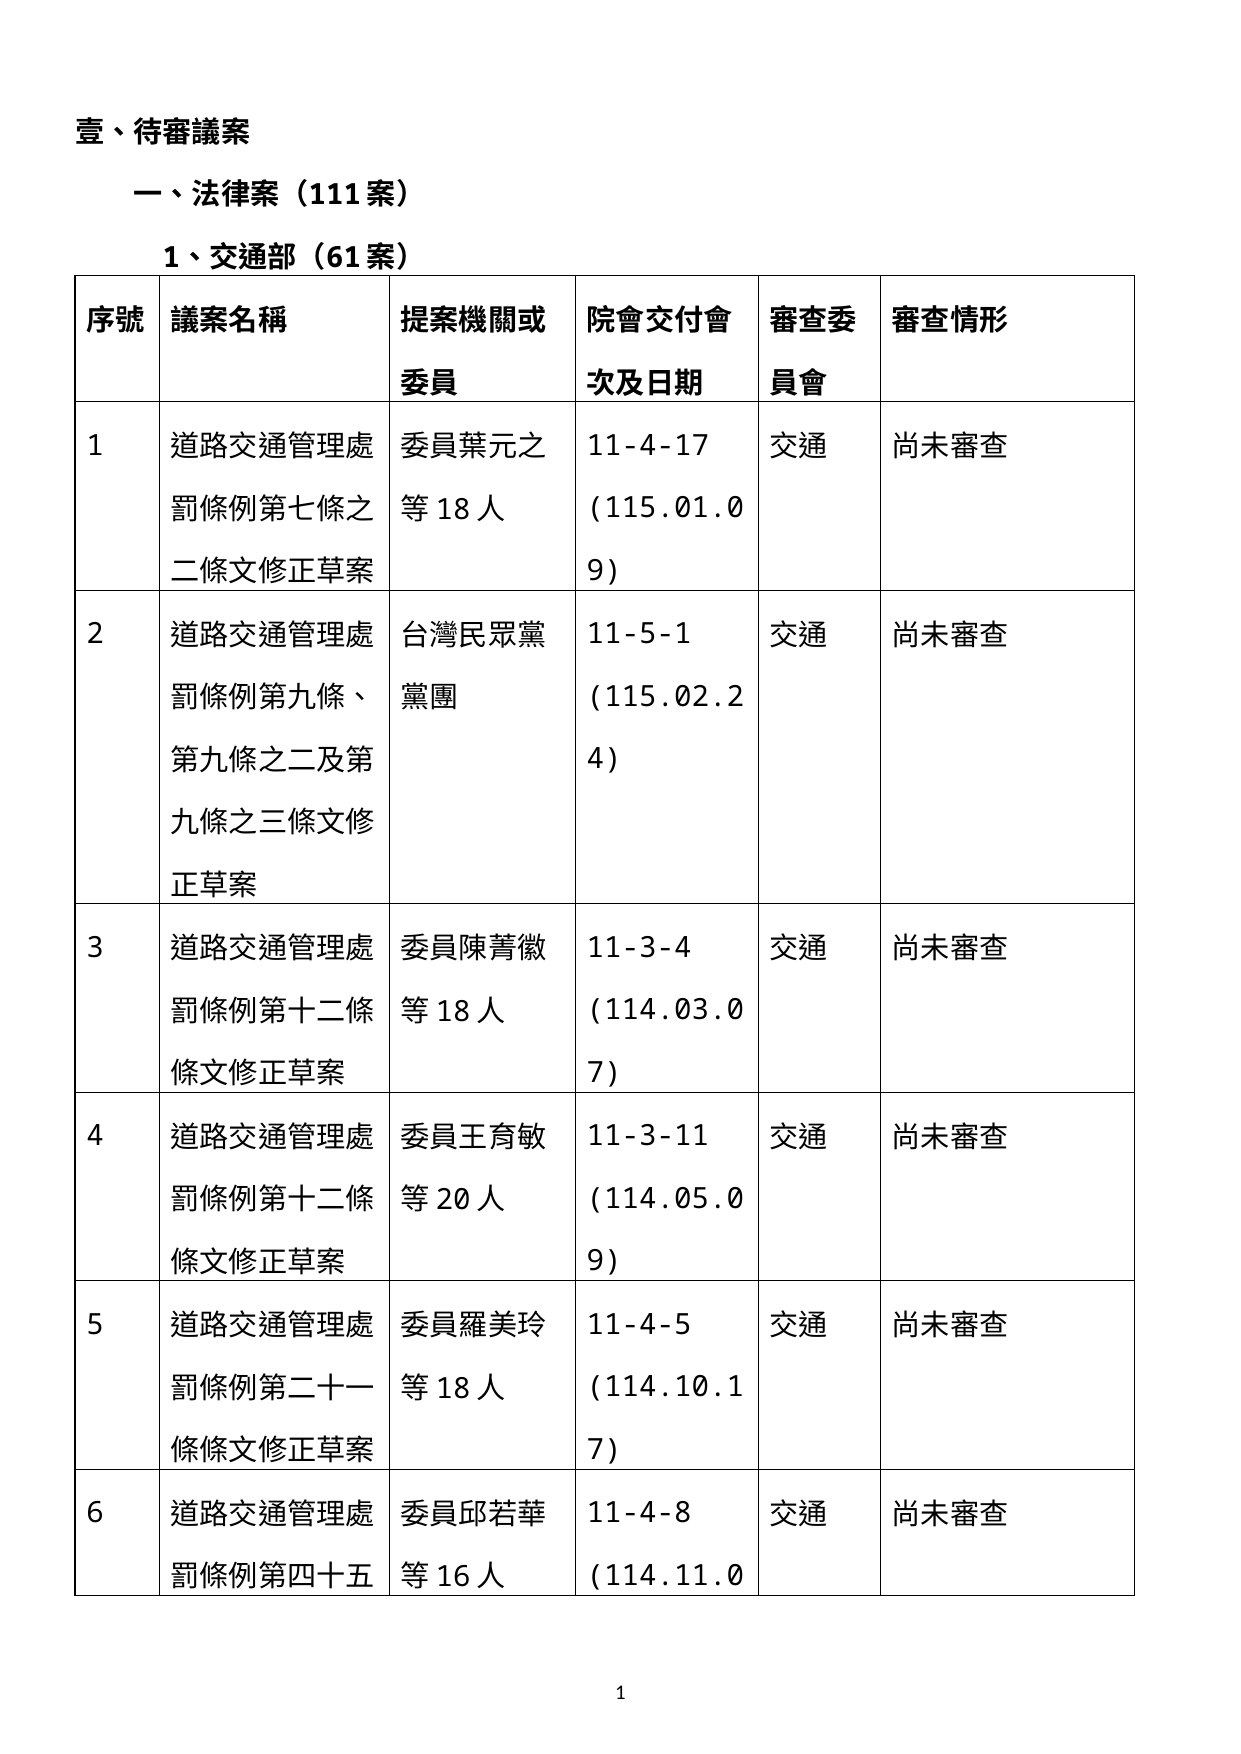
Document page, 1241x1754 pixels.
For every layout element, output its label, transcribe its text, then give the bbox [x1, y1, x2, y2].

table_cell 道路交通管理處罰條例第十二條條文修正草案 [160, 1093, 389, 1280]
table_cell 2 [76, 591, 159, 903]
table_cell 尚未審查 [881, 1093, 1134, 1280]
text 壹、待審議案 [75, 88, 1165, 150]
table_cell 道路交通管理處罰條例第十二條條文修正草案 [160, 904, 389, 1092]
table_cell 尚未審查 [881, 1470, 1134, 1595]
table_header 序號 [76, 276, 159, 401]
table_cell 委員陳菁徽等18人 [390, 904, 575, 1092]
table_header 審查情形 [881, 276, 1134, 401]
table_cell 4 [76, 1093, 159, 1280]
table_cell 11-3-11 (114.05.09) [576, 1093, 758, 1280]
table_header 院會交付會次及日期 [576, 276, 758, 401]
table_cell 交通 [759, 1470, 880, 1595]
table_cell 3 [76, 904, 159, 1092]
subtitle 一、法律案（111案） [75, 150, 1165, 213]
table_cell 5 [76, 1281, 159, 1469]
table_header 審查委員會 [759, 276, 880, 401]
table_cell 11-5-1 (115.02.24) [576, 591, 758, 903]
table_cell 交通 [759, 1281, 880, 1469]
table_cell 交通 [759, 1093, 880, 1280]
table_cell 道路交通管理處罰條例第四十五 [160, 1470, 389, 1595]
table_cell 11-3-4 (114.03.07) [576, 904, 758, 1092]
table_cell 委員邱若華等16人 [390, 1470, 575, 1595]
table_cell 台灣民眾黨黨團 [390, 591, 575, 903]
table_header 議案名稱 [160, 276, 389, 401]
subtitle 1、交通部（61案） [75, 213, 1165, 275]
table_cell 交通 [759, 591, 880, 903]
table_cell 委員王育敏等20人 [390, 1093, 575, 1280]
table_cell 道路交通管理處罰條例第二十一條條文修正草案 [160, 1281, 389, 1469]
table_cell 委員羅美玲等18人 [390, 1281, 575, 1469]
table_cell 11-4-5 (114.10.17) [576, 1281, 758, 1469]
table_cell 尚未審查 [881, 402, 1134, 590]
table_cell 道路交通管理處罰條例第七條之二條文修正草案 [160, 402, 389, 590]
table_cell 道路交通管理處罰條例第九條、第九條之二及第九條之三條文修正草案 [160, 591, 389, 903]
table_cell 尚未審查 [881, 1281, 1134, 1469]
table_cell 交通 [759, 904, 880, 1092]
table_header 提案機關或委員 [390, 276, 575, 401]
table_cell 6 [76, 1470, 159, 1595]
table_cell 委員葉元之等18人 [390, 402, 575, 590]
table_cell 11-4-17 (115.01.09) [576, 402, 758, 590]
table_cell 交通 [759, 402, 880, 590]
table_cell 11-4-8 (114.11.0 [576, 1470, 758, 1595]
table_cell 尚未審查 [881, 904, 1134, 1092]
table_cell 尚未審查 [881, 591, 1134, 903]
table_cell 1 [76, 402, 159, 590]
